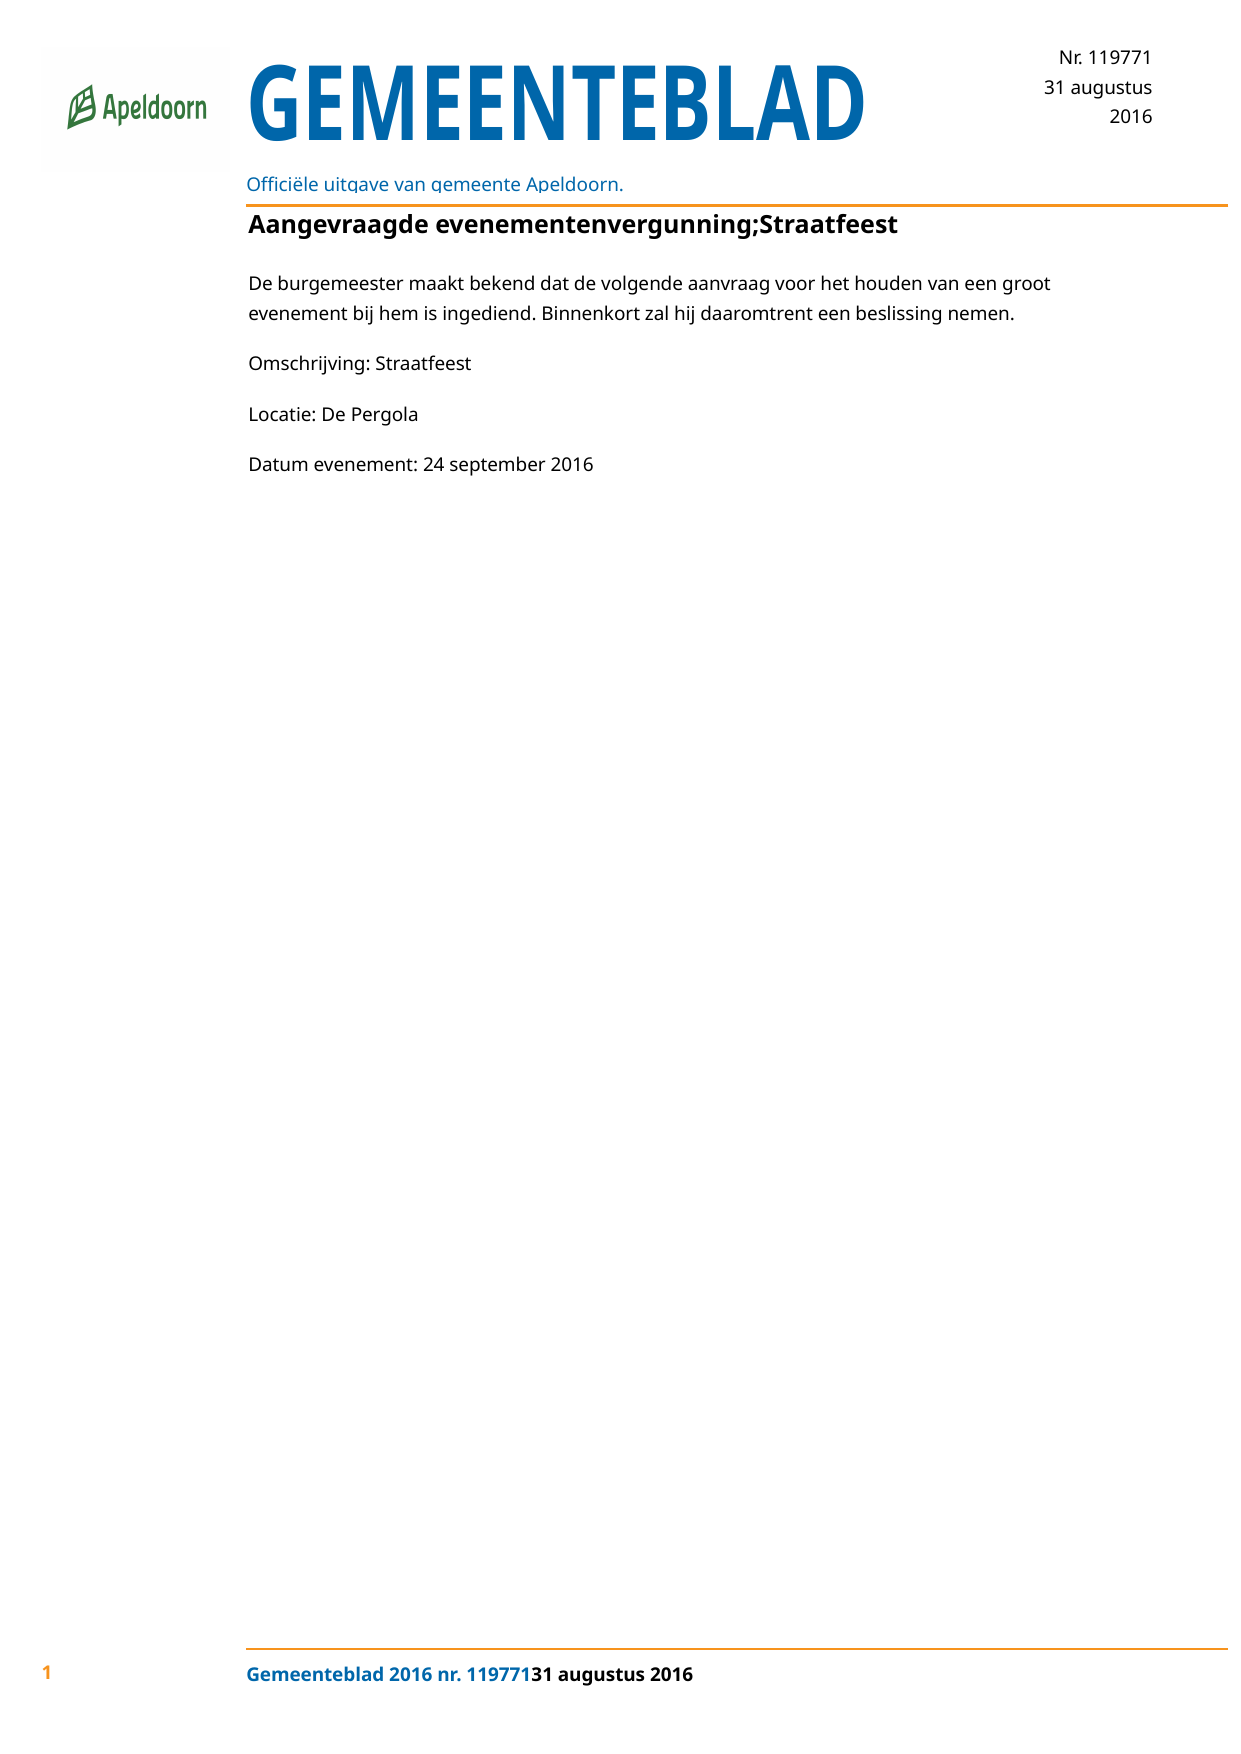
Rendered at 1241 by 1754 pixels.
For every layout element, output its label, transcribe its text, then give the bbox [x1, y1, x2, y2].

text Omschrijving: Straatfeest [248, 350, 1152, 376]
text Locatie: De Pergola [248, 401, 1152, 426]
text Aangevraagde evenementenvergunning;Straatfeest [248, 207, 1152, 241]
text De burgemeester maakt bekend dat de volgende aanvraag voor het houden van een groot evenement bij hem is ingediend. Binnenkort zal hij daaromtrent een beslissing nemen. [248, 270, 1152, 326]
text Datum evenement: 24 september 2016 [248, 451, 1152, 477]
picture [41, 47, 231, 172]
